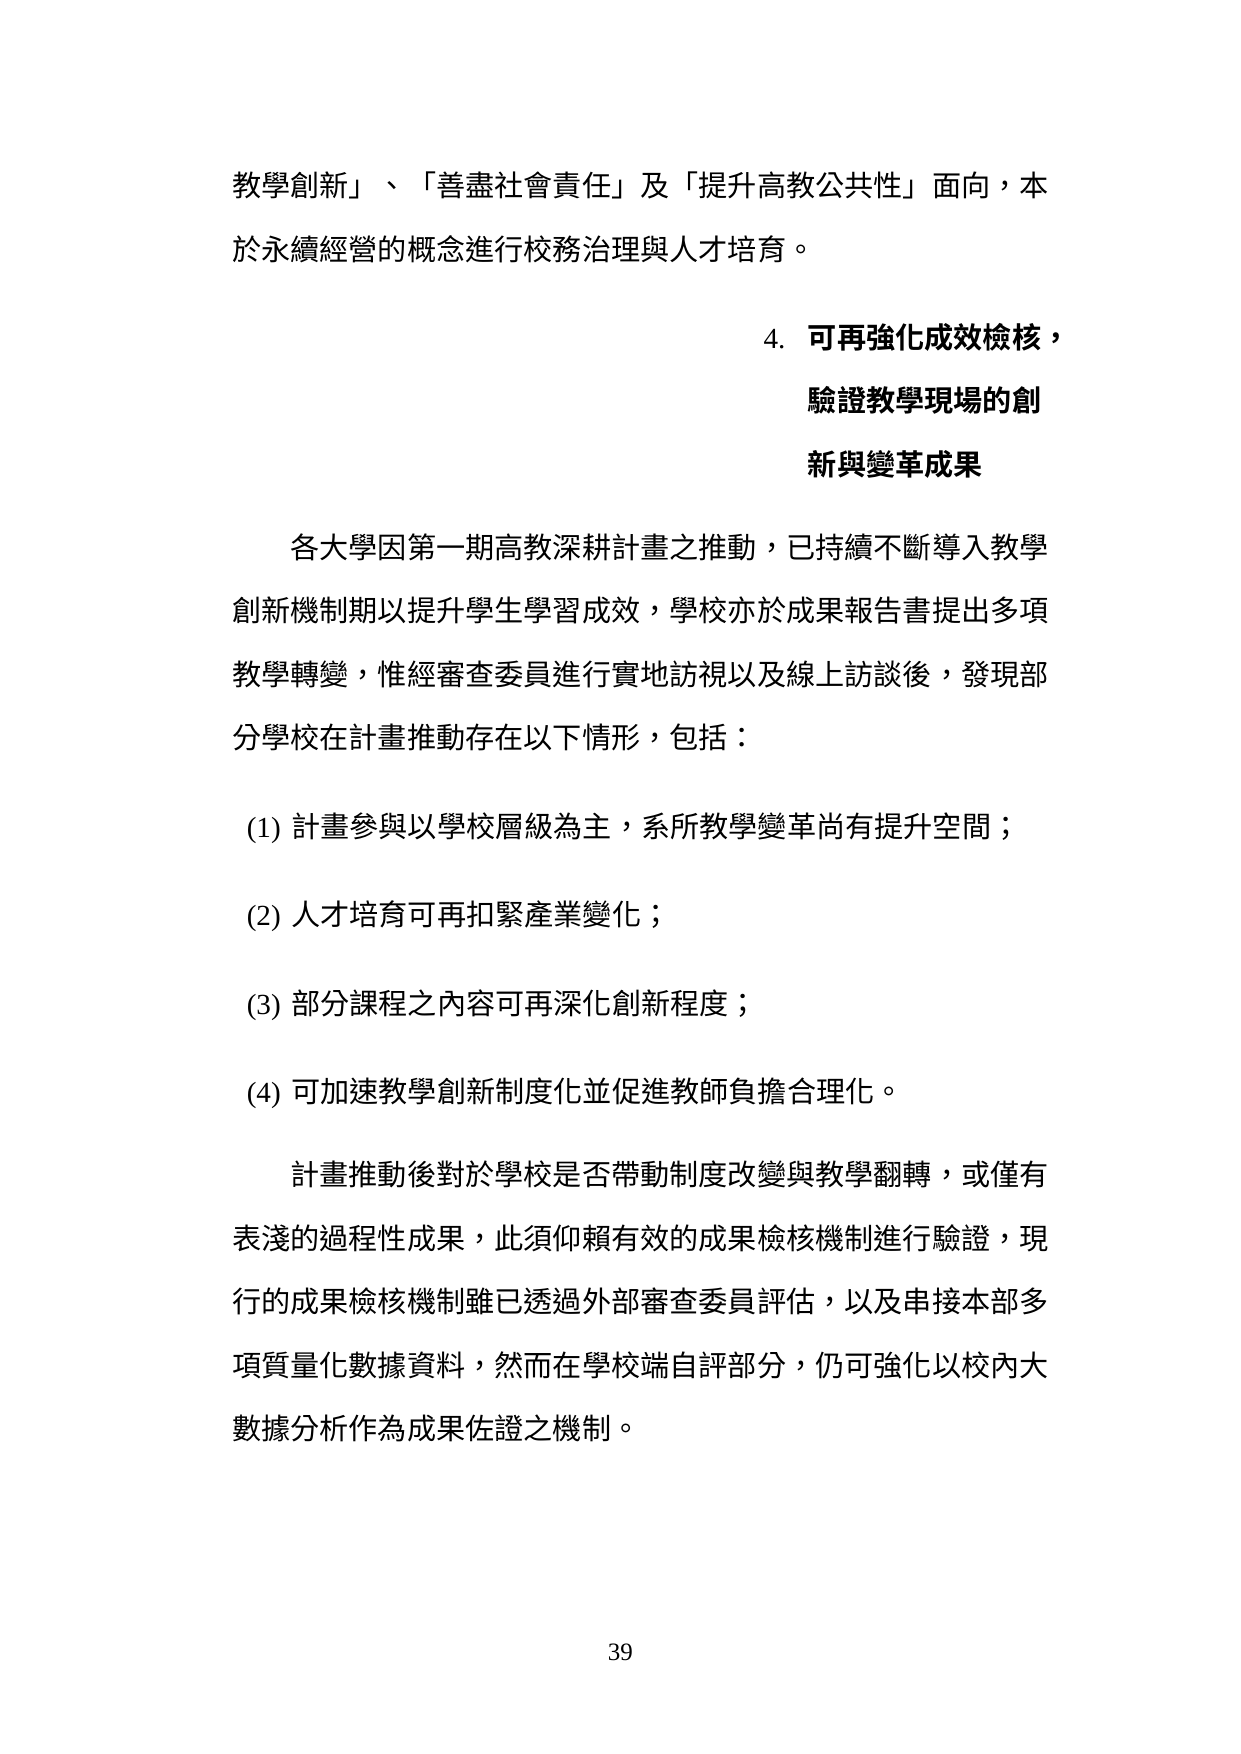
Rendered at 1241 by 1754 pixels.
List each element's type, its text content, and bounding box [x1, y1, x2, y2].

text 教學創新」、「善盡社會責任」及「提升高教公共性」面向，本於永續經營的概念進行校務治理與人才培育。 [232, 163, 1053, 268]
subtitle 計畫參與以學校層級為主，系所教學變革尚有提升空間； [247, 803, 1053, 846]
subtitle 可加速教學創新制度化並促進教師負擔合理化。 [247, 1069, 1053, 1111]
subtitle 部分課程之內容可再深化創新程度； [247, 980, 1053, 1022]
text 各大學因第一期高教深耕計畫之推動，已持續不斷導入教學創新機制期以提升學生學習成效，學校亦於成果報告書提出多項教學轉變，惟經審查委員進行實地訪視以及線上訪談後，發現部分學校在計畫推動存在以下情形，包括： [232, 524, 1053, 757]
subtitle 人才培育可再扣緊產業變化； [247, 892, 1053, 934]
subtitle 可再強化成效檢核，驗證教學現場的創新與變革成果 [763, 314, 1053, 484]
text 計畫推動後對於學校是否帶動制度改變與教學翻轉，或僅有表淺的過程性成果，此須仰賴有效的成果檢核機制進行驗證，現行的成果檢核機制雖已透過外部審查委員評估，以及串接本部多項質量化數據資料，然而在學校端自評部分，仍可強化以校內大數據分析作為成果佐證之機制。 [232, 1152, 1053, 1448]
